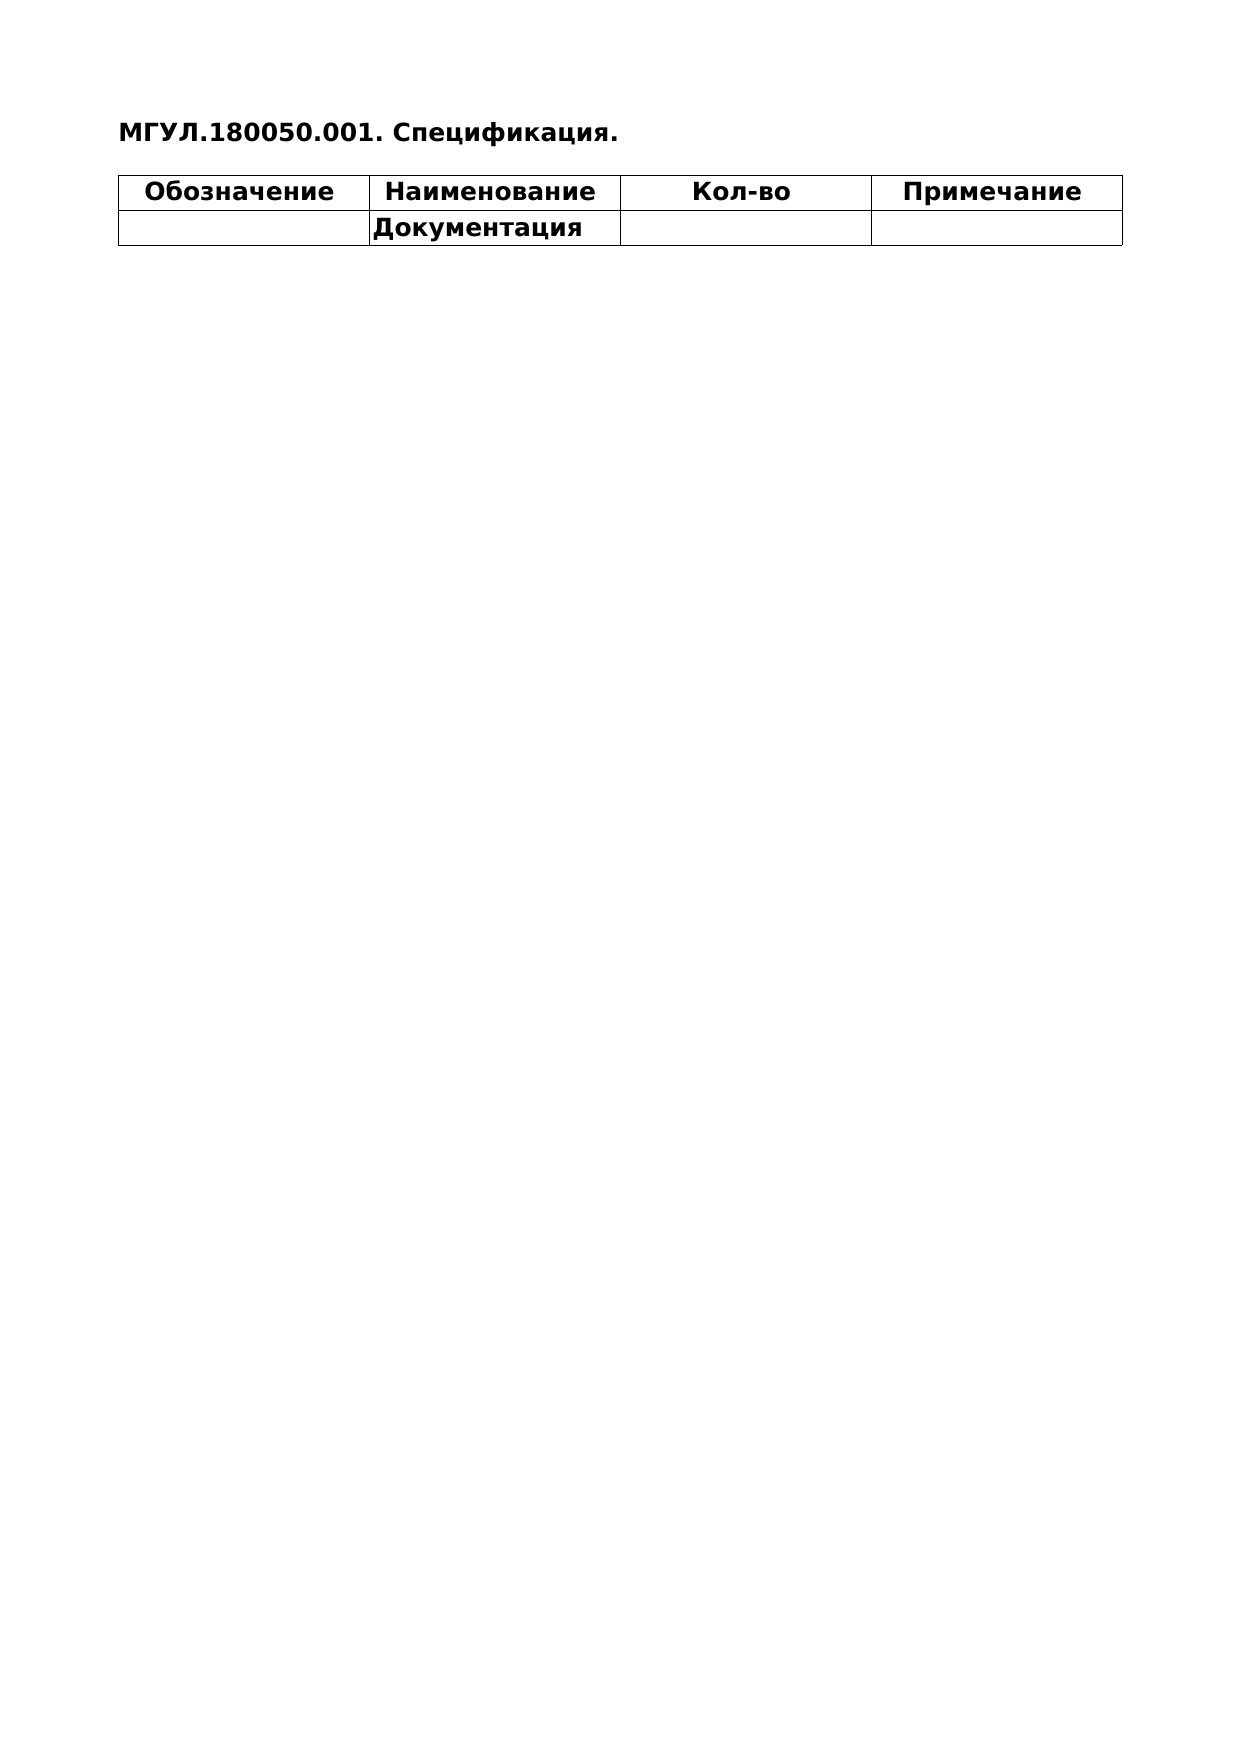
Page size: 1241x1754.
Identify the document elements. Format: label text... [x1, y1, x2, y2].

table_header Кол-во [621, 176, 871, 210]
table_header Наименование [370, 176, 620, 210]
table_cell Документация [370, 211, 620, 245]
table_header Обозначение [119, 176, 369, 210]
table_cell [621, 211, 871, 245]
text МГУЛ.180050.001. Спецификация. [118, 118, 1122, 147]
table_header Примечание [872, 176, 1122, 210]
table_cell [872, 211, 1122, 245]
table_cell [119, 211, 369, 245]
